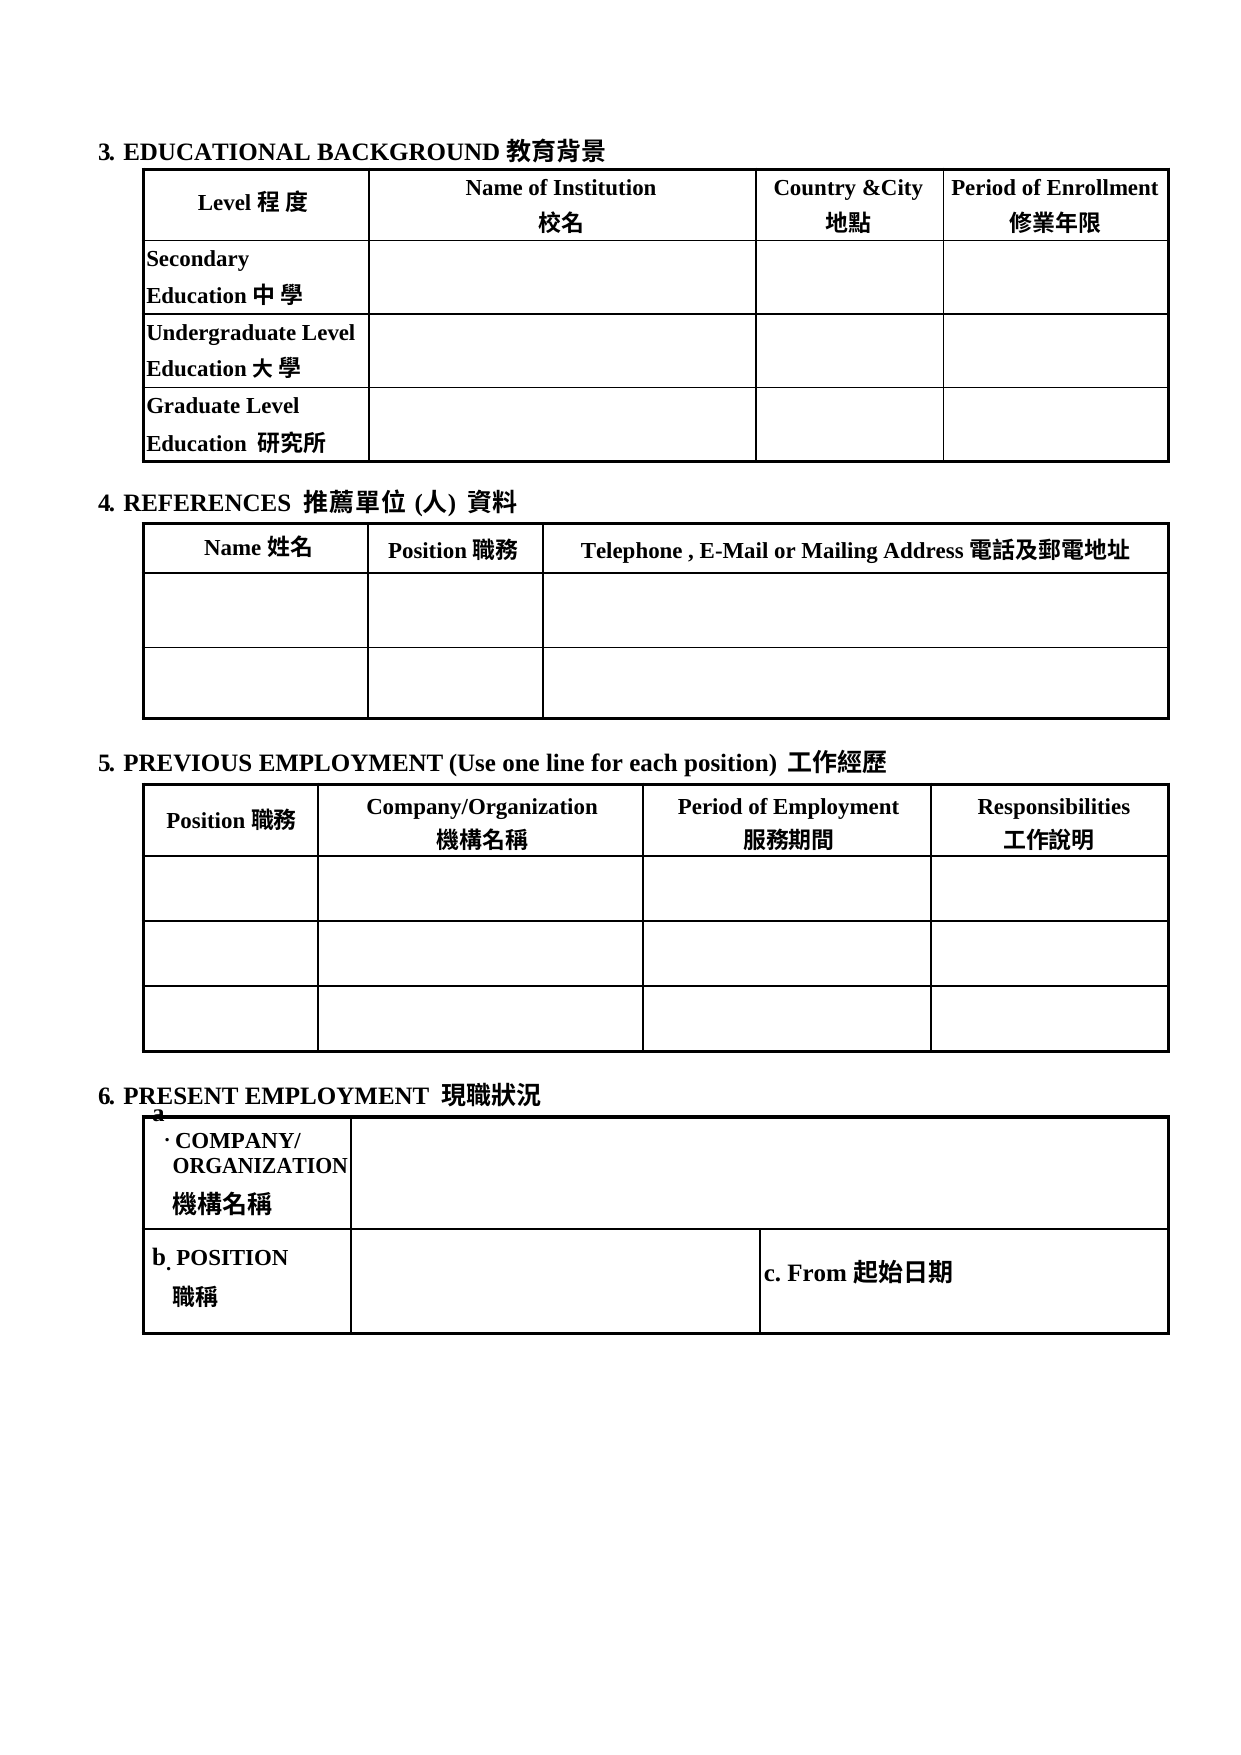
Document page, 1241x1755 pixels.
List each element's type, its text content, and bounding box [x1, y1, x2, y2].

table_cell [145, 922, 317, 985]
table_header Level 程 度 [145, 171, 368, 239]
table_header Country &City 地點 [757, 171, 943, 239]
table_cell [757, 388, 943, 460]
table_cell [757, 315, 943, 386]
table_header Responsibilities 工作說明 [932, 786, 1167, 855]
table_cell [644, 857, 930, 920]
table_cell [369, 574, 542, 646]
table_header Company/Organization 機構名稱 [319, 786, 642, 855]
table_cell [757, 241, 943, 313]
table_cell [319, 922, 642, 985]
table_header Position 職務 [145, 786, 317, 855]
table_cell Graduate Level Education 研究所 [145, 388, 368, 460]
table_header Position 職務 [369, 525, 542, 572]
table_header Name 姓名 [145, 525, 367, 572]
table_cell [544, 574, 1167, 646]
table_cell [145, 857, 317, 920]
table_header Period of Enrollment 修業年限 [944, 171, 1167, 239]
table_cell [370, 315, 755, 386]
table_header Period of Employment 服務期間 [644, 786, 930, 855]
table_header Telephone , E-Mail or Mailing Address 電話及郵電地址 [544, 525, 1167, 572]
table_cell [644, 922, 930, 985]
table_header [352, 1119, 1167, 1228]
table_cell [145, 648, 367, 717]
table_cell [944, 241, 1167, 313]
table_cell c. From 起始日期 [761, 1230, 1167, 1332]
table_cell Undergraduate Level Education 大 學 [145, 315, 368, 386]
list EDUCATIONAL BACKGROUND 教育背景 [98, 131, 1241, 168]
table_cell [369, 648, 542, 717]
table_cell b. POSITION 職稱 [145, 1230, 350, 1332]
table_cell [932, 922, 1167, 985]
table_cell [932, 987, 1167, 1050]
list REFERENCES 推薦單位 (人) 資料 [98, 482, 1241, 519]
table_cell [932, 857, 1167, 920]
table_cell [544, 648, 1167, 717]
list PREVIOUS EMPLOYMENT (Use one line for each position) 工作經歷 [98, 743, 1241, 779]
table_cell [944, 388, 1167, 460]
table_cell [145, 574, 367, 646]
table_cell [944, 315, 1167, 386]
table_cell [644, 987, 930, 1050]
table_cell [352, 1230, 759, 1332]
table_cell [370, 388, 755, 460]
table_cell Secondary Education 中 學 [145, 241, 368, 313]
table_cell [319, 857, 642, 920]
table_header Name of Institution 校名 [370, 171, 755, 239]
list PRESENT EMPLOYMENT 現職狀況 [98, 1076, 1241, 1112]
table_cell [370, 241, 755, 313]
table_cell [319, 987, 642, 1050]
table_cell [145, 987, 317, 1050]
table_header a. COMPANY/ ORGANIZATION 機構名稱 [145, 1119, 350, 1228]
